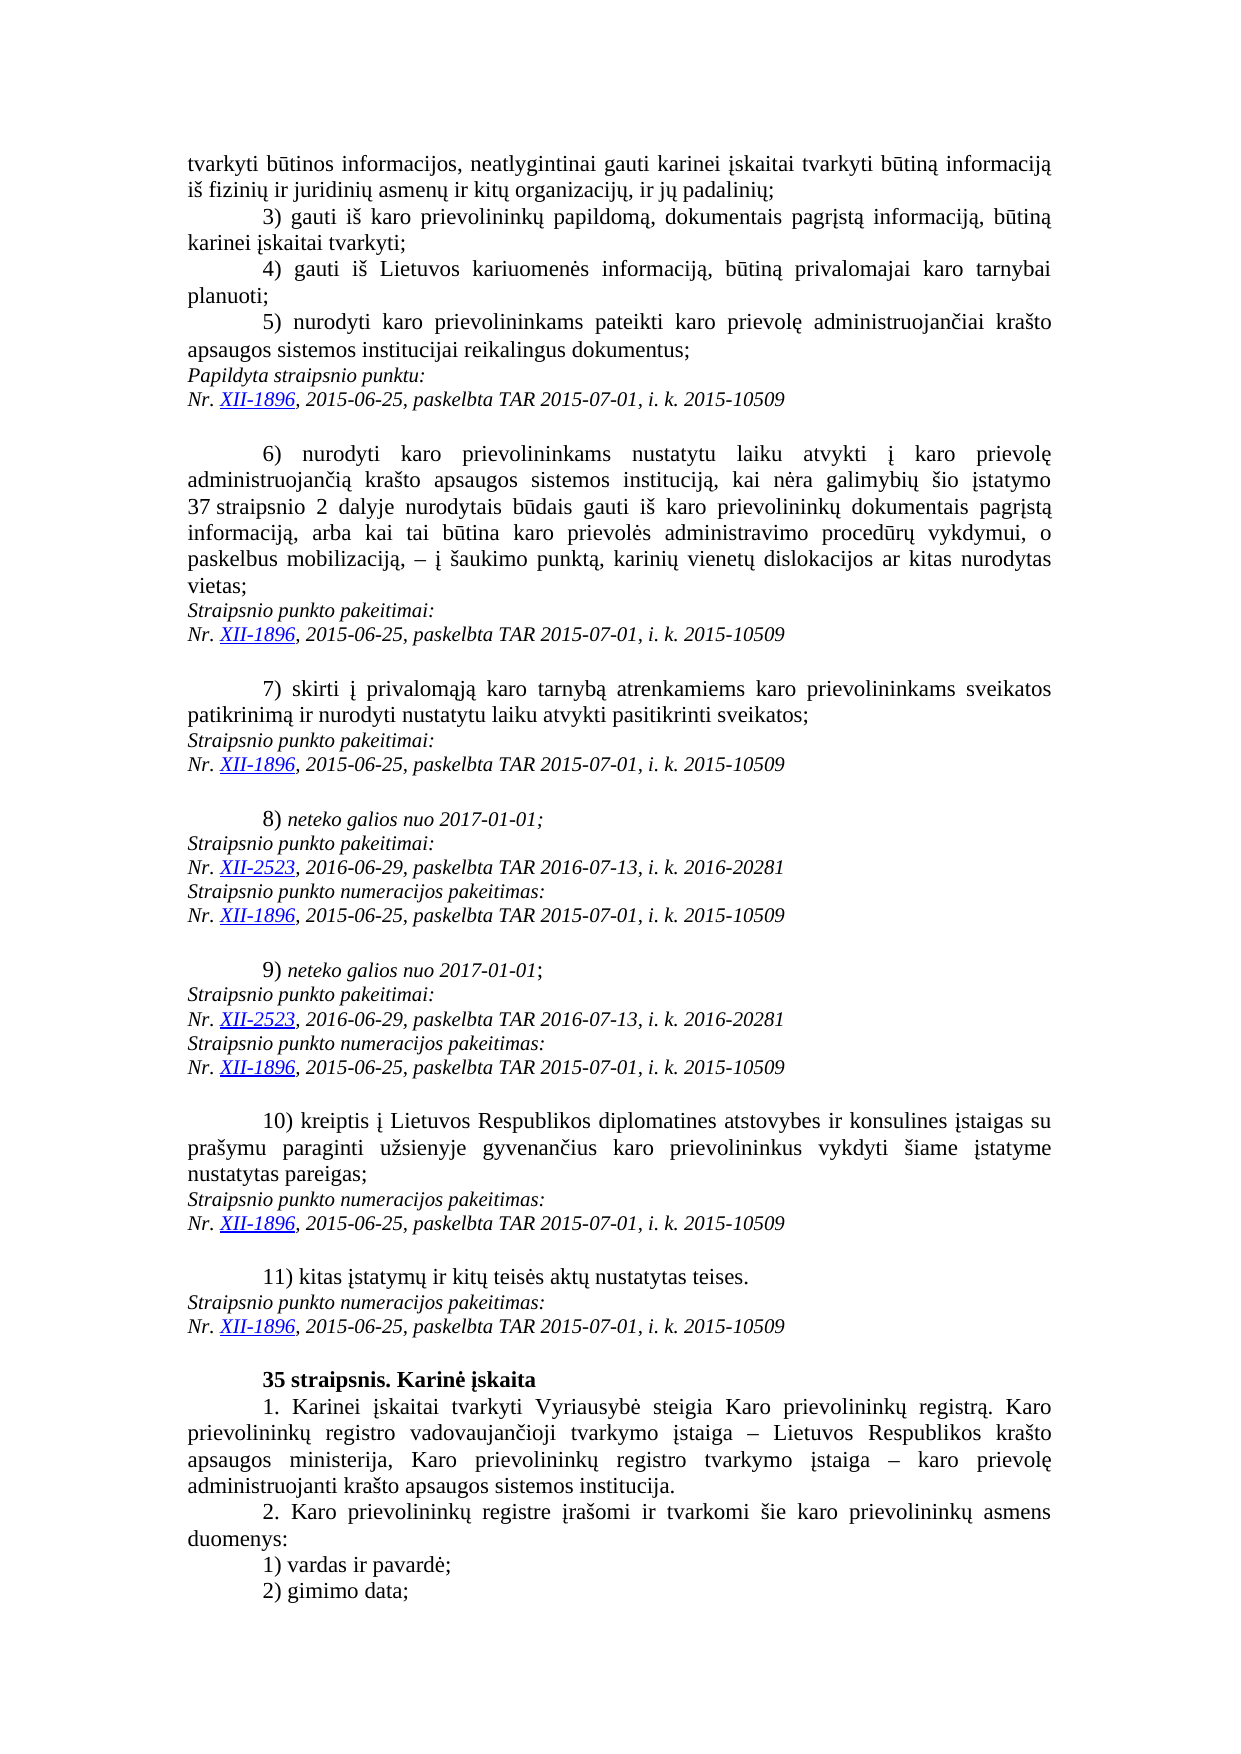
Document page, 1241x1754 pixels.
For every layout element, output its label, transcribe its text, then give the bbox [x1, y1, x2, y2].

text tvarkyti būtinos informacijos, neatlygintinai gauti karinei įskaitai tvarkyti būtiną informaciją iš fizinių ir juridinių asmenų ir kitų organizacijų, ir jų padalinių; [187, 150, 1053, 203]
text 9) neteko galios nuo 2017-01-01; [187, 956, 1053, 982]
text 11) kitas įstatymų ir kitų teisės aktų nustatytas teises. [187, 1263, 1053, 1290]
text Straipsnio punkto pakeitimai: [187, 728, 1053, 752]
text Straipsnio punkto pakeitimai: [187, 598, 1053, 622]
text Nr. XII-1896, 2015-06-25, paskelbta TAR 2015-07-01, i. k. 2015-10509 [187, 903, 1053, 927]
text 2. Karo prievolininkų registre įrašomi ir tvarkomi šie karo prievolininkų asmens duomenys: [187, 1498, 1053, 1551]
text Nr. XII-2523, 2016-06-29, paskelbta TAR 2016-07-13, i. k. 2016-20281 [187, 1006, 1053, 1031]
text Nr. XII-1896, 2015-06-25, paskelbta TAR 2015-07-01, i. k. 2015-10509 [187, 1314, 1053, 1338]
text 1. Karinei įskaitai tvarkyti Vyriausybė steigia Karo prievolininkų registrą. Karo prievolininkų registro vadovaujančioji tvarkymo įstaiga – Lietuvos Respublikos krašto apsaugos ministerija, Karo prievolininkų registro tvarkymo įstaiga – karo prievolę administruojanti krašto apsaugos sistemos institucija. [187, 1393, 1053, 1498]
text 8) neteko galios nuo 2017-01-01; [187, 805, 1053, 831]
text Nr. XII-1896, 2015-06-25, paskelbta TAR 2015-07-01, i. k. 2015-10509 [187, 752, 1053, 776]
text 35 straipsnis. Karinė įskaita [187, 1367, 1053, 1393]
text 5) nurodyti karo prievolininkams pateikti karo prievolę administruojančiai krašto apsaugos sistemos institucijai reikalingus dokumentus; [187, 308, 1053, 363]
text Straipsnio punkto numeracijos pakeitimas: [187, 1186, 1053, 1211]
text Straipsnio punkto pakeitimai: [187, 831, 1053, 855]
text Papildyta straipsnio punktu: [187, 363, 1053, 387]
text 3) gauti iš karo prievolininkų papildomą, dokumentais pagrįstą informaciją, būtiną karinei įskaitai tvarkyti; [187, 203, 1053, 255]
text Nr. XII-1896, 2015-06-25, paskelbta TAR 2015-07-01, i. k. 2015-10509 [187, 1211, 1053, 1234]
text 2) gimimo data; [187, 1577, 1053, 1604]
text 7) skirti į privalomąją karo tarnybą atrenkamiems karo prievolininkams sveikatos patikrinimą ir nurodyti nustatytu laiku atvykti pasitikrinti sveikatos; [187, 675, 1053, 728]
text Straipsnio punkto pakeitimai: [187, 982, 1053, 1006]
text Straipsnio punkto numeracijos pakeitimas: [187, 1290, 1053, 1314]
text 1) vardas ir pavardė; [187, 1551, 1053, 1577]
text Nr. XII-2523, 2016-06-29, paskelbta TAR 2016-07-13, i. k. 2016-20281 [187, 855, 1053, 879]
text Nr. XII-1896, 2015-06-25, paskelbta TAR 2015-07-01, i. k. 2015-10509 [187, 387, 1053, 411]
text 6) nurodyti karo prievolininkams nustatytu laiku atvykti į karo prievolę administruojančią krašto apsaugos sistemos instituciją, kai nėra galimybių šio įstatymo 37 straipsnio 2 dalyje nurodytais būdais gauti iš karo prievolininkų dokumentais pagrįstą informaciją, arba kai tai būtina karo prievolės administravimo procedūrų vykdymui, o paskelbus mobilizaciją, – į šaukimo punktą, karinių vienetų dislokacijos ar kitas nurodytas vietas; [187, 440, 1053, 598]
text 4) gauti iš Lietuvos kariuomenės informaciją, būtiną privalomajai karo tarnybai planuoti; [187, 255, 1053, 308]
text 10) kreiptis į Lietuvos Respublikos diplomatines atstovybes ir konsulines įstaigas su prašymu paraginti užsienyje gyvenančius karo prievolininkus vykdyti šiame įstatyme nustatytas pareigas; [187, 1107, 1053, 1186]
text Nr. XII-1896, 2015-06-25, paskelbta TAR 2015-07-01, i. k. 2015-10509 [187, 1054, 1053, 1079]
text Straipsnio punkto numeracijos pakeitimas: [187, 879, 1053, 903]
text Straipsnio punkto numeracijos pakeitimas: [187, 1031, 1053, 1054]
text Nr. XII-1896, 2015-06-25, paskelbta TAR 2015-07-01, i. k. 2015-10509 [187, 622, 1053, 646]
